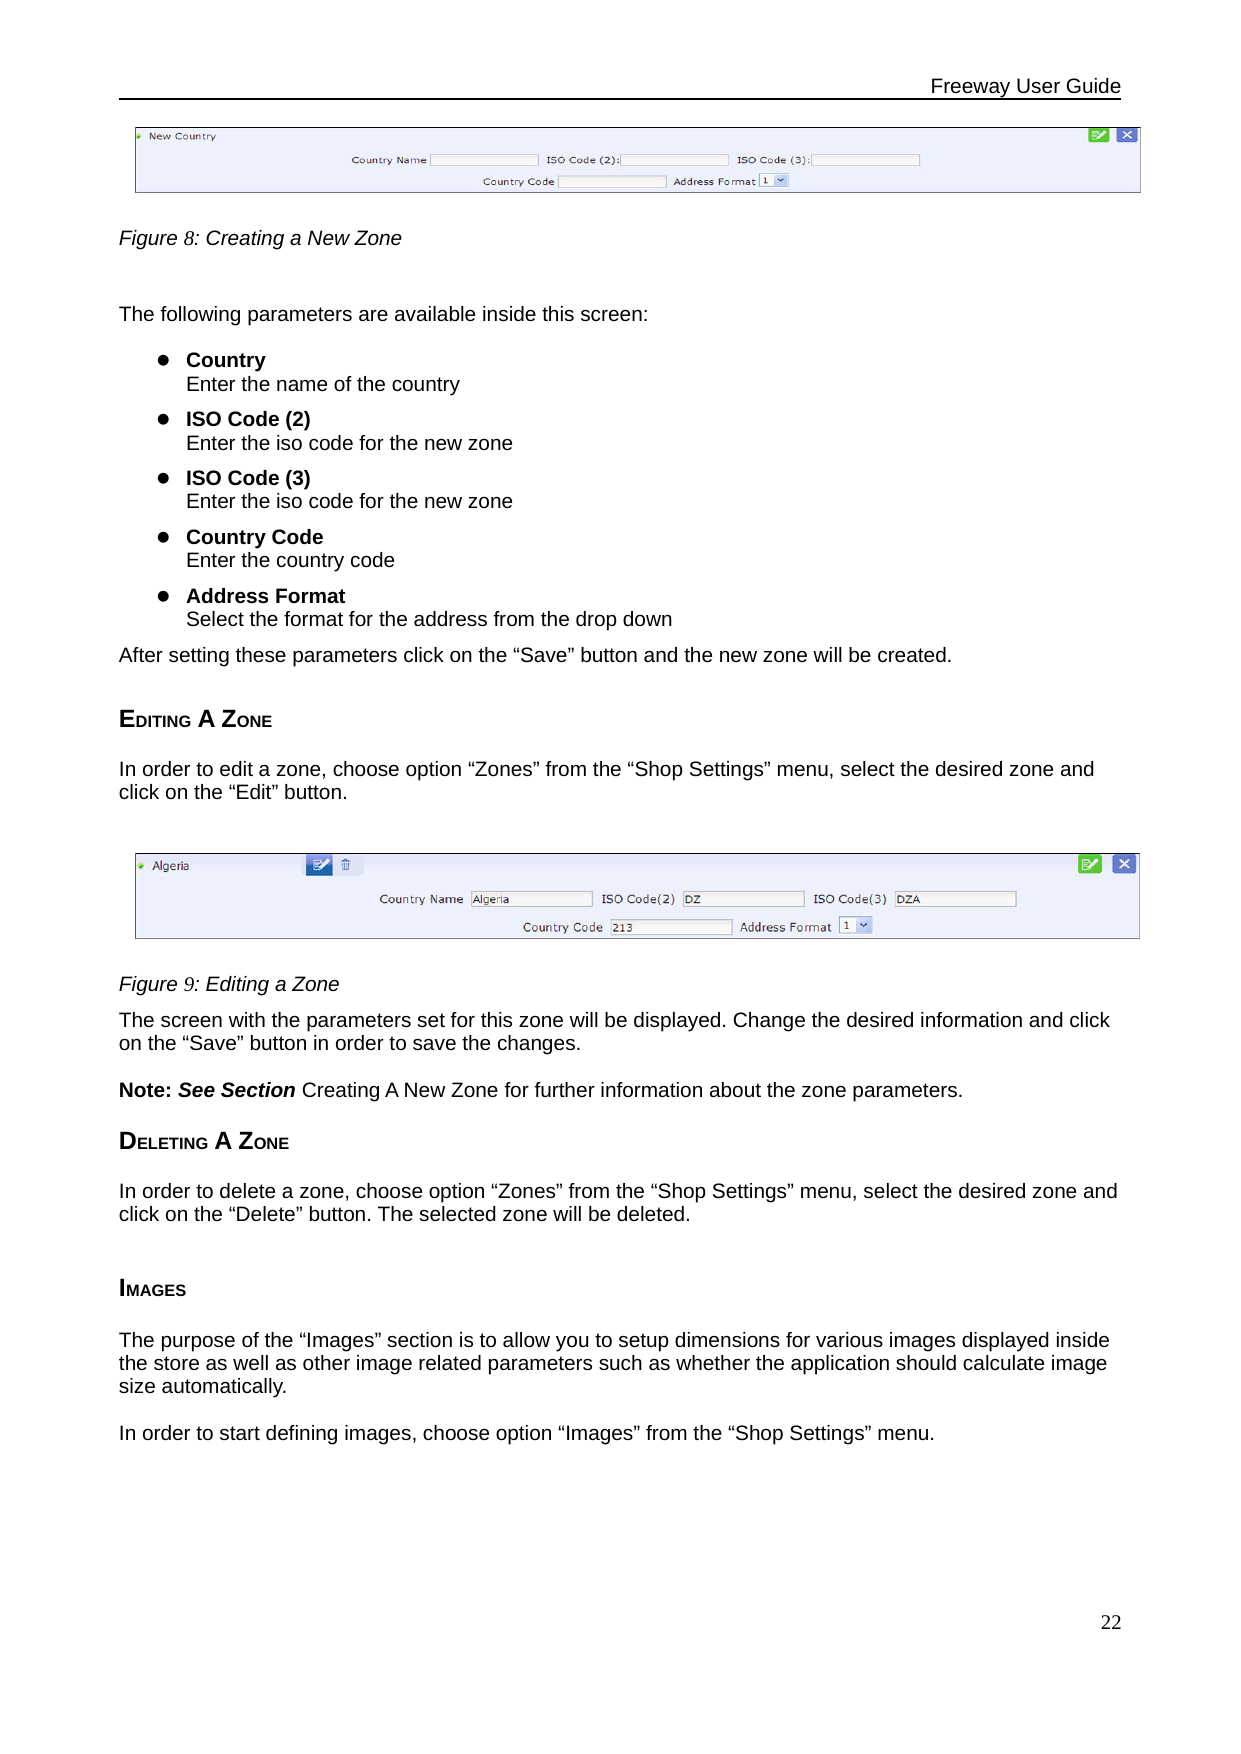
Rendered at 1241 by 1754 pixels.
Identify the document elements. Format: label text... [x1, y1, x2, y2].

text The purpose of the “Images” section is to allow you to setup dimensions for various images displayed inside the store as well as other image related parameters such as whether the application should calculate image size automatically. [119, 1329, 1121, 1398]
text In order to edit a zone, choose option “Zones” from the “Shop Settings” menu, select the desired zone and click on the “Edit” button. [119, 757, 1121, 804]
subtitle Deleting A Zone [119, 1127, 1121, 1154]
picture [135, 127, 1141, 193]
picture [135, 853, 1140, 939]
list Country Code Enter the country code [156, 526, 1121, 572]
list Address Format Select the format for the address from the drop down [156, 585, 1121, 631]
subtitle Images [119, 1274, 1121, 1302]
text Note: See Section Creating A New Zone for further information about the zone parameters. [119, 1078, 1121, 1102]
list ISO Code (3) Enter the iso code for the new zone [156, 467, 1121, 513]
text In order to start defining images, choose option “Images” from the “Shop Settings” menu. [119, 1422, 1121, 1445]
text After setting these parameters click on the “Save” button and the new zone will be created. [119, 644, 1121, 667]
text Figure 8: Creating a New Zone [119, 226, 1121, 250]
text The screen with the parameters set for this zone will be displayed. Change the desired information and click on the “Save” button in order to save the changes. [119, 1009, 1121, 1055]
subtitle Editing A Zone [119, 704, 1121, 732]
text The following parameters are available inside this screen: [119, 302, 1121, 326]
text In order to delete a zone, choose option “Zones” from the “Shop Settings” menu, select the desired zone and click on the “Delete” button. The selected zone will be deleted. [119, 1179, 1121, 1226]
list ISO Code (2) Enter the iso code for the new zone [156, 408, 1121, 454]
text Figure 9: Editing a Zone [119, 973, 1121, 996]
list Country Enter the name of the country [156, 349, 1121, 395]
